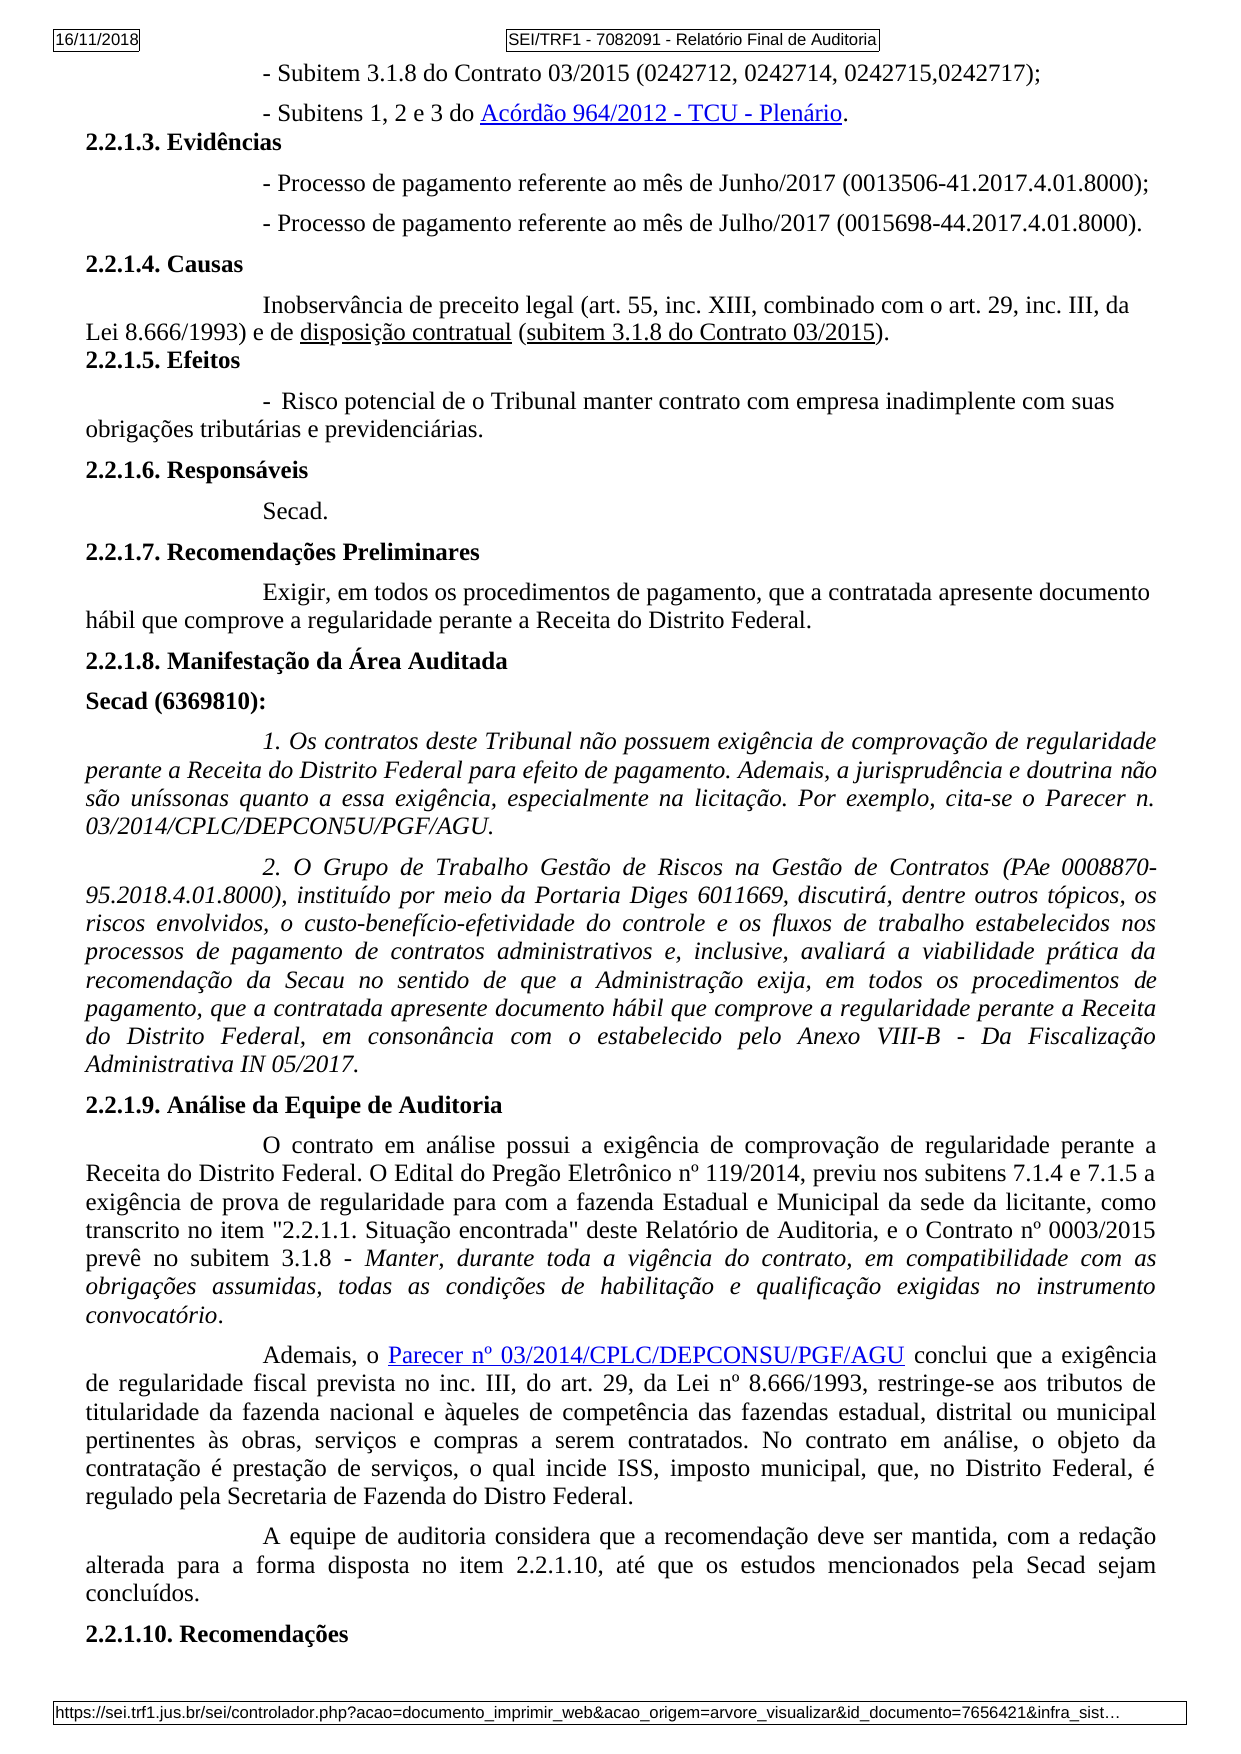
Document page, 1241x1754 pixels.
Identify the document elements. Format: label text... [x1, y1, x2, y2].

subtitle Efeitos [85, 346, 1182, 375]
subtitle Causas [85, 249, 1182, 278]
list Subitens 1, 2 e 3 do Acórdão 964/2012 - TCU - Plenário. [262, 99, 1182, 127]
subtitle Recomendações Preliminares [85, 537, 1182, 565]
text Ademais, o Parecer nº 03/2014/CPLC/DEPCONSU/PGF/AGU conclui que a exigência de regularidade fiscal prevista no inc. III, do art. 29, da Lei nº 8.666/1993, restringe-se aos tributos de titularidade da fazenda nacional e àqueles de competência das fazendas estadual, distrital ou municipal pertinentes às obras, serviços e compras a serem contratados. No contrato em análise, o objeto da contratação é prestação de serviços, o qual incide ISS, imposto municipal, que, no Distrito Federal, é regulado pela Secretaria de Fazenda do Distro Federal. [85, 1341, 1157, 1510]
text Secad. [262, 496, 1182, 525]
text A equipe de auditoria considera que a recomendação deve ser mantida, com a redação alterada para a forma disposta no item 2.2.1.10, até que os estudos mencionados pela Secad sejam concluídos. [85, 1522, 1157, 1607]
subtitle Evidências [85, 127, 1182, 156]
text - Subitem 3.1.8 do Contrato 03/2015 (0242712, 0242714, 0242715,0242717); [262, 58, 1182, 87]
text O contrato em análise possui a exigência de comprovação de regularidade perante a Receita do Distrito Federal. O Edital do Pregão Eletrônico nº 119/2014, previu nos subitens 7.1.4 e 7.1.5 a exigência de prova de regularidade para com a fazenda Estadual e Municipal da sede da licitante, como transcrito no item "2.2.1.1. Situação encontrada" deste Relatório de Auditoria, e o Contrato nº 0003/2015 prevê no subitem 3.1.8 - Manter, durante toda a vigência do contrato, em compatibilidade com as obrigações assumidas, todas as condições de habilitação e qualificação exigidas no instrumento convocatório. [85, 1131, 1157, 1328]
text Lei 8.666/1993) e de disposição contratual (subitem 3.1.8 do Contrato 03/2015). [85, 318, 1182, 346]
subtitle Análise da Equipe de Auditoria [85, 1090, 1182, 1119]
list Os contratos deste Tribunal não possuem exigência de comprovação de regularidade perante a Receita do Distrito Federal para efeito de pagamento. Ademais, a jurisprudência e doutrina não são uníssonas quanto a essa exigência, especialmente na licitação. Por exemplo, cita-se o Parecer n. 03/2014/CPLC/DEPCON5U/PGF/AGU. [85, 727, 1157, 840]
subtitle Manifestação da Área Auditada Secad (6369810): [85, 646, 508, 715]
text Inobservância de preceito legal (art. 55, inc. XIII, combinado com o art. 29, inc. III, da [262, 290, 1182, 318]
list Risco potencial de o Tribunal manter contrato com empresa inadimplente com suas obrigações tributárias e previdenciárias. [85, 387, 1157, 443]
list O Grupo de Trabalho Gestão de Riscos na Gestão de Contratos (PAe 0008870- 95.2018.4.01.8000), instituído por meio da Portaria Diges 6011669, discutirá, dentre outros tópicos, os riscos envolvidos, o custo-benefício-efetividade do controle e os fluxos de trabalho estabelecidos nos processos de pagamento de contratos administrativos e, inclusive, avaliará a viabilidade prática da recomendação da Secau no sentido de que a Administração exija, em todos os procedimentos de pagamento, que a contratada apresente documento hábil que comprove a regularidade perante a Receita do Distrito Federal, em consonância com o estabelecido pelo Anexo VIII-B - Da Fiscalização Administrativa IN 05/2017. [85, 852, 1157, 1078]
subtitle Responsáveis [85, 455, 1182, 484]
subtitle Recomendações [85, 1619, 1182, 1648]
list Processo de pagamento referente ao mês de Junho/2017 (0013506-41.2017.4.01.8000); [262, 168, 1182, 196]
list Processo de pagamento referente ao mês de Julho/2017 (0015698-44.2017.4.01.8000). [262, 208, 1182, 237]
text Exigir, em todos os procedimentos de pagamento, que a contratada apresente documento hábil que comprove a regularidade perante a Receita do Distrito Federal. [85, 578, 1156, 634]
